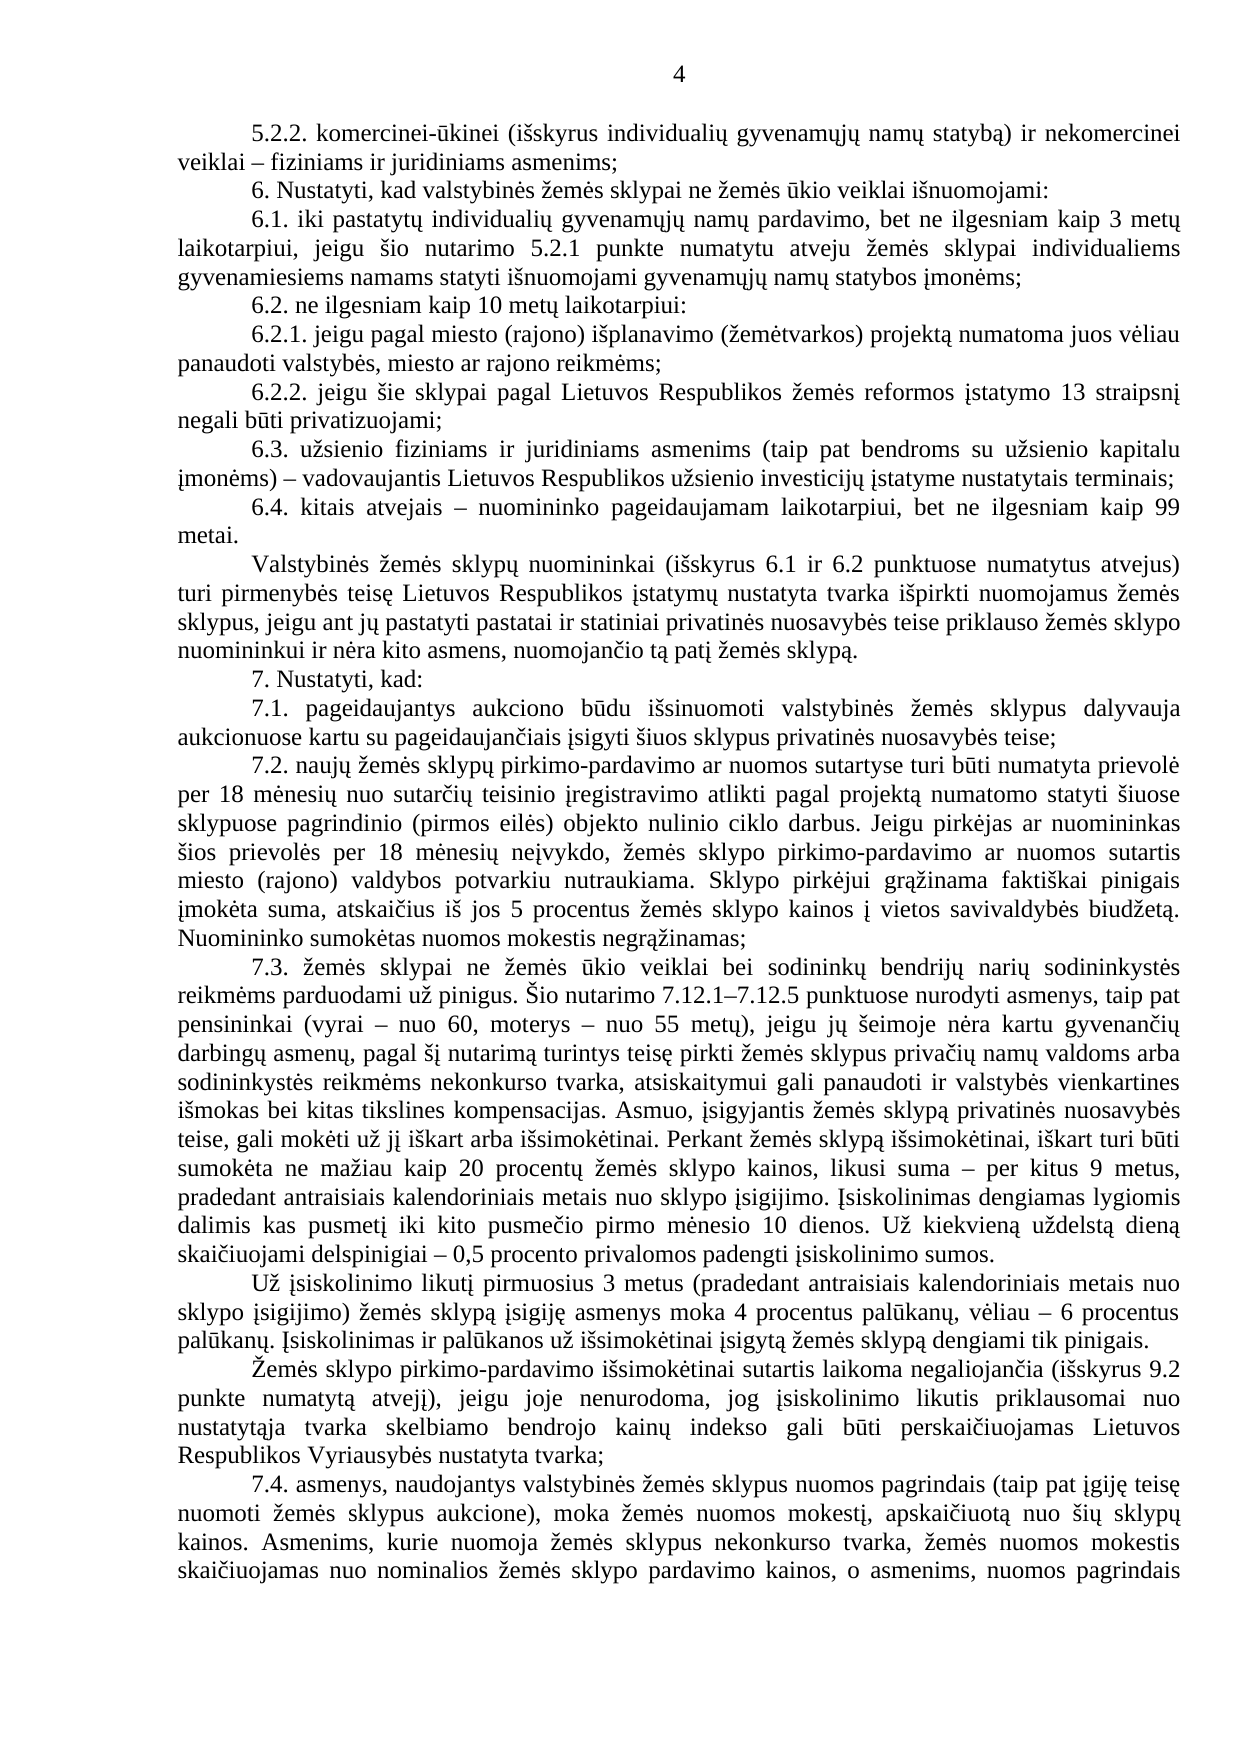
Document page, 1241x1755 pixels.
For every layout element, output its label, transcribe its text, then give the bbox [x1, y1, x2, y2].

text 7.4. asmenys, naudojantys valstybinės žemės sklypus nuomos pagrindais (taip pat įgiję teisę nuomoti žemės sklypus aukcione), moka žemės nuomos mokestį, apskaičiuotą nuo šių sklypų kainos. Asmenims, kurie nuomoja žemės sklypus nekonkurso tvarka, žemės nuomos mokestis skaičiuojamas nuo nominalios žemės sklypo pardavimo kainos, o asmenims, nuomos pagrindais [177, 1469, 1181, 1584]
text 6.2. ne ilgesniam kaip 10 metų laikotarpiui: [177, 291, 1181, 319]
text 7.2. naujų žemės sklypų pirkimo-pardavimo ar nuomos sutartyse turi būti numatyta prievolė per 18 mėnesių nuo sutarčių teisinio įregistravimo atlikti pagal projektą numatomo statyti šiuose sklypuose pagrindinio (pirmos eilės) objekto nulinio ciklo darbus. Jeigu pirkėjas ar nuomininkas šios prievolės per 18 mėnesių neįvykdo, žemės sklypo pirkimo-pardavimo ar nuomos sutartis miesto (rajono) valdybos potvarkiu nutraukiama. Sklypo pirkėjui grąžinama faktiškai pinigais įmokėta suma, atskaičius iš jos 5 procentus žemės sklypo kainos į vietos savivaldybės biudžetą. Nuomininko sumokėtas nuomos mokestis negrąžinamas; [177, 751, 1181, 952]
text 7. Nustatyti, kad: [177, 664, 1181, 693]
text 7.3. žemės sklypai ne žemės ūkio veiklai bei sodininkų bendrijų narių sodininkystės reikmėms parduodami už pinigus. Šio nutarimo 7.12.1–7.12.5 punktuose nurodyti asmenys, taip pat pensininkai (vyrai – nuo 60, moterys – nuo 55 metų), jeigu jų šeimoje nėra kartu gyvenančių darbingų asmenų, pagal šį nutarimą turintys teisę pirkti žemės sklypus privačių namų valdoms arba sodininkystės reikmėms nekonkurso tvarka, atsiskaitymui gali panaudoti ir valstybės vienkartines išmokas bei kitas tikslines kompensacijas. Asmuo, įsigyjantis žemės sklypą privatinės nuosavybės teise, gali mokėti už jį iškart arba išsimokėtinai. Perkant žemės sklypą išsimokėtinai, iškart turi būti sumokėta ne mažiau kaip 20 procentų žemės sklypo kainos, likusi suma – per kitus 9 metus, pradedant antraisiais kalendoriniais metais nuo sklypo įsigijimo. Įsiskolinimas dengiamas lygiomis dalimis kas pusmetį iki kito pusmečio pirmo mėnesio 10 dienos. Už kiekvieną uždelstą dieną skaičiuojami delspinigiai – 0,5 procento privalomos padengti įsiskolinimo sumos. [177, 952, 1181, 1268]
text Už įsiskolinimo likutį pirmuosius 3 metus (pradedant antraisiais kalendoriniais metais nuo sklypo įsigijimo) žemės sklypą įsigiję asmenys moka 4 procentus palūkanų, vėliau – 6 procentus palūkanų. Įsiskolinimas ir palūkanos už išsimokėtinai įsigytą žemės sklypą dengiami tik pinigais. [177, 1268, 1181, 1354]
text Valstybinės žemės sklypų nuomininkai (išskyrus 6.1 ir 6.2 punktuose numatytus atvejus) turi pirmenybės teisę Lietuvos Respublikos įstatymų nustatyta tvarka išpirkti nuomojamus žemės sklypus, jeigu ant jų pastatyti pastatai ir statiniai privatinės nuosavybės teise priklauso žemės sklypo nuomininkui ir nėra kito asmens, nuomojančio tą patį žemės sklypą. [177, 549, 1181, 664]
text 6.4. kitais atvejais – nuomininko pageidaujamam laikotarpiui, bet ne ilgesniam kaip 99 metai. [177, 492, 1181, 549]
text 5.2.2. komercinei-ūkinei (išskyrus individualių gyvenamųjų namų statybą) ir nekomercinei veiklai – fiziniams ir juridiniams asmenims; [177, 118, 1181, 176]
text 6.2.2. jeigu šie sklypai pagal Lietuvos Respublikos žemės reformos įstatymo 13 straipsnį negali būti privatizuojami; [177, 377, 1181, 434]
text 6.3. užsienio fiziniams ir juridiniams asmenims (taip pat bendroms su užsienio kapitalu įmonėms) – vadovaujantis Lietuvos Respublikos užsienio investicijų įstatyme nustatytais terminais; [177, 434, 1181, 492]
text 6. Nustatyti, kad valstybinės žemės sklypai ne žemės ūkio veiklai išnuomojami: [177, 176, 1181, 204]
text 6.1. iki pastatytų individualių gyvenamųjų namų pardavimo, bet ne ilgesniam kaip 3 metų laikotarpiui, jeigu šio nutarimo 5.2.1 punkte numatytu atveju žemės sklypai individualiems gyvenamiesiems namams statyti išnuomojami gyvenamųjų namų statybos įmonėms; [177, 204, 1181, 291]
text 7.1. pageidaujantys aukciono būdu išsinuomoti valstybinės žemės sklypus dalyvauja aukcionuose kartu su pageidaujančiais įsigyti šiuos sklypus privatinės nuosavybės teise; [177, 693, 1181, 751]
text 6.2.1. jeigu pagal miesto (rajono) išplanavimo (žemėtvarkos) projektą numatoma juos vėliau panaudoti valstybės, miesto ar rajono reikmėms; [177, 319, 1181, 377]
text Žemės sklypo pirkimo-pardavimo išsimokėtinai sutartis laikoma negaliojančia (išskyrus 9.2 punkte numatytą atvejį), jeigu joje nenurodoma, jog įsiskolinimo likutis priklausomai nuo nustatytąja tvarka skelbiamo bendrojo kainų indekso gali būti perskaičiuojamas Lietuvos Respublikos Vyriausybės nustatyta tvarka; [177, 1354, 1181, 1469]
